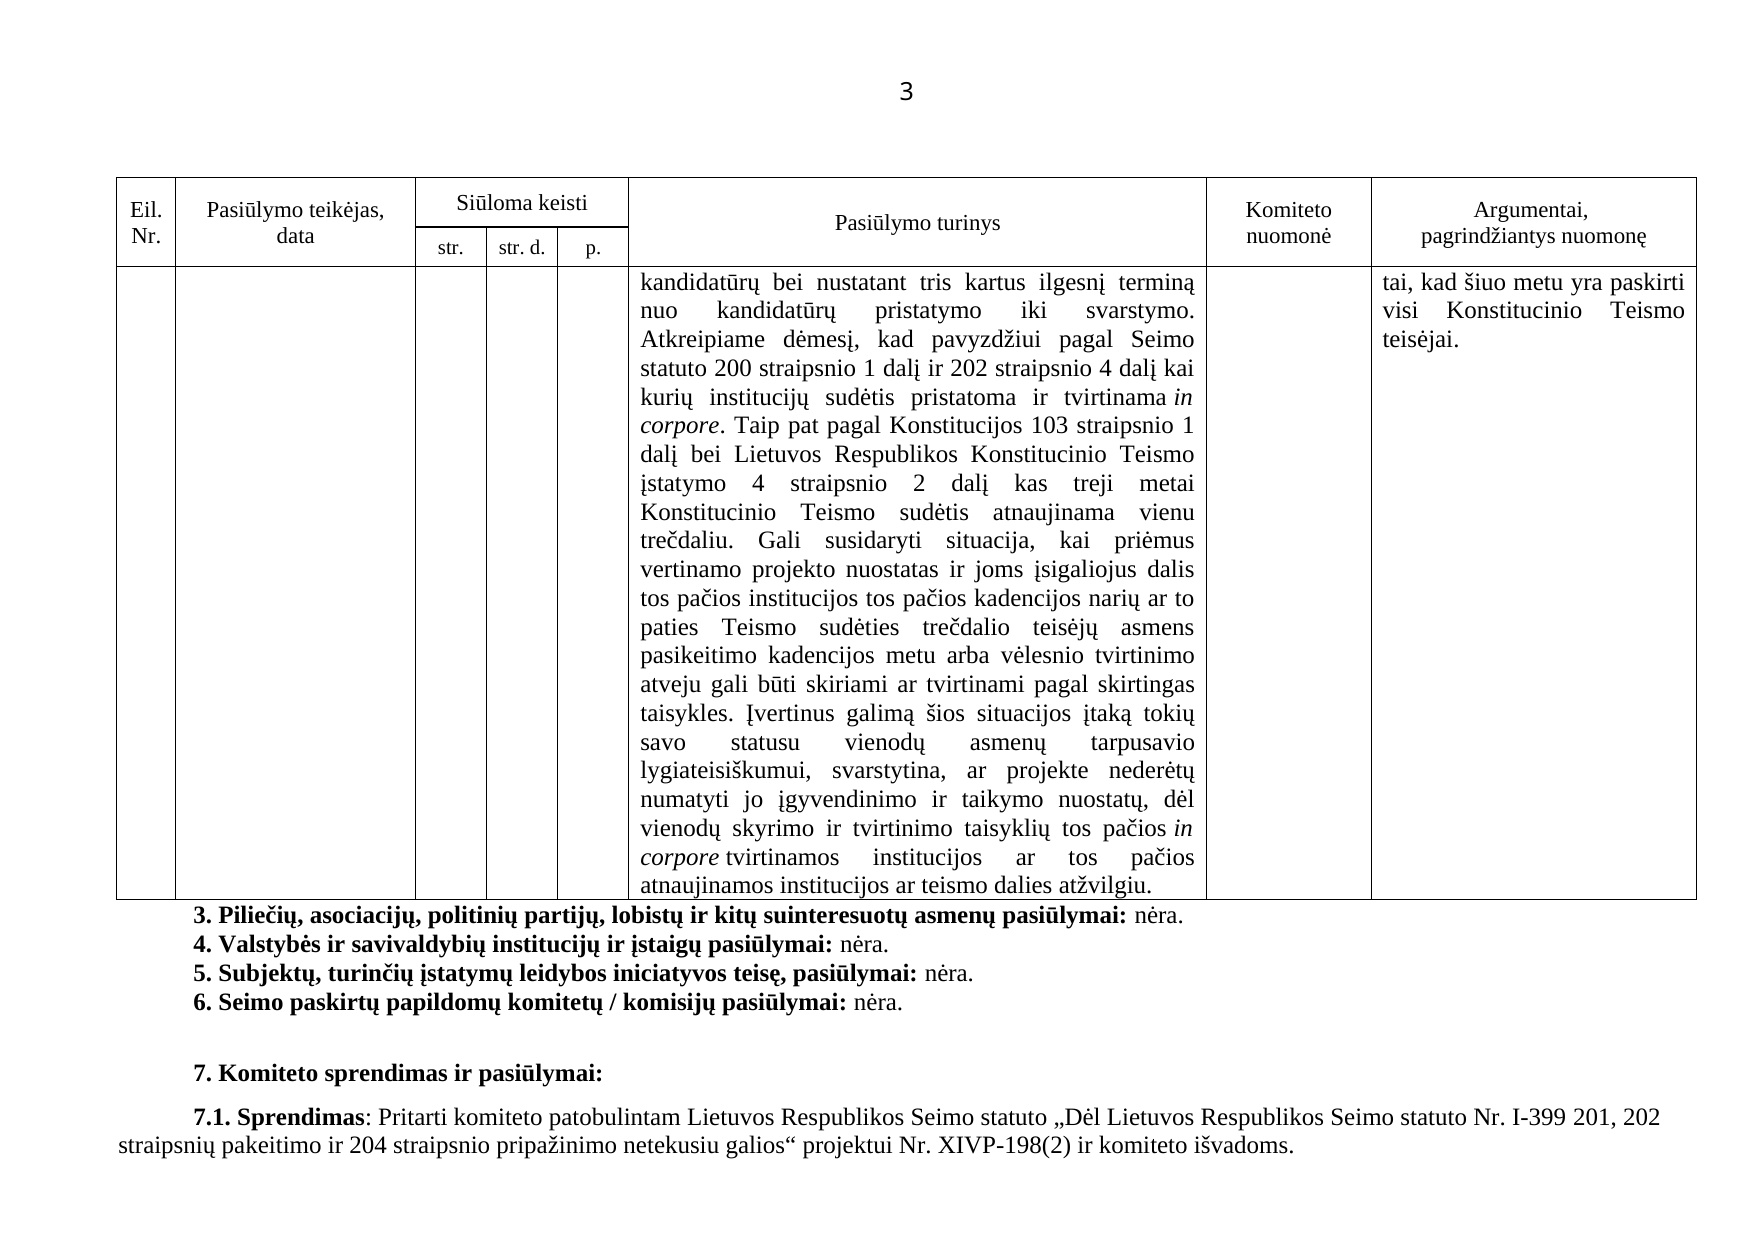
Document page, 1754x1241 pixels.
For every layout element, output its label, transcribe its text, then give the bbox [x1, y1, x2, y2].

table_header Pasiūlymo teikėjas, data [176, 178, 415, 266]
table_header Pasiūlymo turinys [629, 178, 1206, 266]
table_cell [176, 267, 415, 899]
table_cell [487, 267, 557, 899]
text 3. Piliečių, asociacijų, politinių partijų, lobistų ir kitų suinteresuotų asmenų pasiūlymai: nėra. [118, 900, 1695, 929]
table_cell [1207, 267, 1371, 899]
text 5. Subjektų, turinčių įstatymų leidybos iniciatyvos teisę, pasiūlymai: nėra. [118, 958, 1695, 987]
table_cell [416, 267, 486, 899]
table_header Eil. Nr. [117, 178, 175, 266]
text 6. Seimo paskirtų papildomų komitetų / komisijų pasiūlymai: nėra. [118, 987, 1695, 1015]
table_cell p. [558, 228, 628, 266]
table_header Komiteto nuomonė [1207, 178, 1371, 266]
table_cell str. d. [487, 228, 557, 266]
table_header Argumentai, pagrindžiantys nuomonę [1372, 178, 1696, 266]
table_cell kandidatūrų bei nustatant tris kartus ilgesnį terminą nuo kandidatūrų pristatymo iki svarstymo. Atkreipiame dėmesį, kad pavyzdžiui pagal Seimo statuto 200 straipsnio 1 dalį ir 202 straipsnio 4 dalį kai kurių institucijų sudėtis pristatoma ir tvirtinama in corpore. Taip pat pagal Konstitucijos 103 straipsnio 1 dalį bei Lietuvos Respublikos Konstitucinio Teismo įstatymo 4 straipsnio 2 dalį kas treji metai Konstitucinio Teismo sudėtis atnaujinama vienu trečdaliu. Gali susidaryti situacija, kai priėmus vertinamo projekto nuostatas ir joms įsigaliojus dalis tos pačios institucijos tos pačios kadencijos narių ar to paties Teismo sudėties trečdalio teisėjų asmens pasikeitimo kadencijos metu arba vėlesnio tvirtinimo atveju gali būti skiriami ar tvirtinami pagal skirtingas taisykles. Įvertinus galimą šios situacijos įtaką tokių savo statusu vienodų asmenų tarpusavio lygiateisiškumui, svarstytina, ar projekte nederėtų numatyti jo įgyvendinimo ir taikymo nuostatų, dėl vienodų skyrimo ir tvirtinimo taisyklių tos pačios in corpore tvirtinamos institucijos ar tos pačios atnaujinamos institucijos ar teismo dalies atžvilgiu. [629, 267, 1206, 899]
text 7.1. Sprendimas: Pritarti komiteto patobulintam Lietuvos Respublikos Seimo statuto „Dėl Lietuvos Respublikos Seimo statuto Nr. I-399 201, 202 straipsnių pakeitimo ir 204 straipsnio pripažinimo netekusiu galios“ projektui Nr. XIVP-198(2) ir komiteto išvadoms. [118, 1102, 1695, 1159]
table_header Siūloma keisti [416, 178, 628, 226]
table_cell [117, 267, 175, 899]
table_cell str. [416, 228, 486, 266]
table_cell tai, kad šiuo metu yra paskirti visi Konstitucinio Teismo teisėjai. [1372, 267, 1696, 899]
text 4. Valstybės ir savivaldybių institucijų ir įstaigų pasiūlymai: nėra. [118, 929, 1695, 958]
table_cell [558, 267, 628, 899]
text 7. Komiteto sprendimas ir pasiūlymai: [118, 1058, 1695, 1087]
